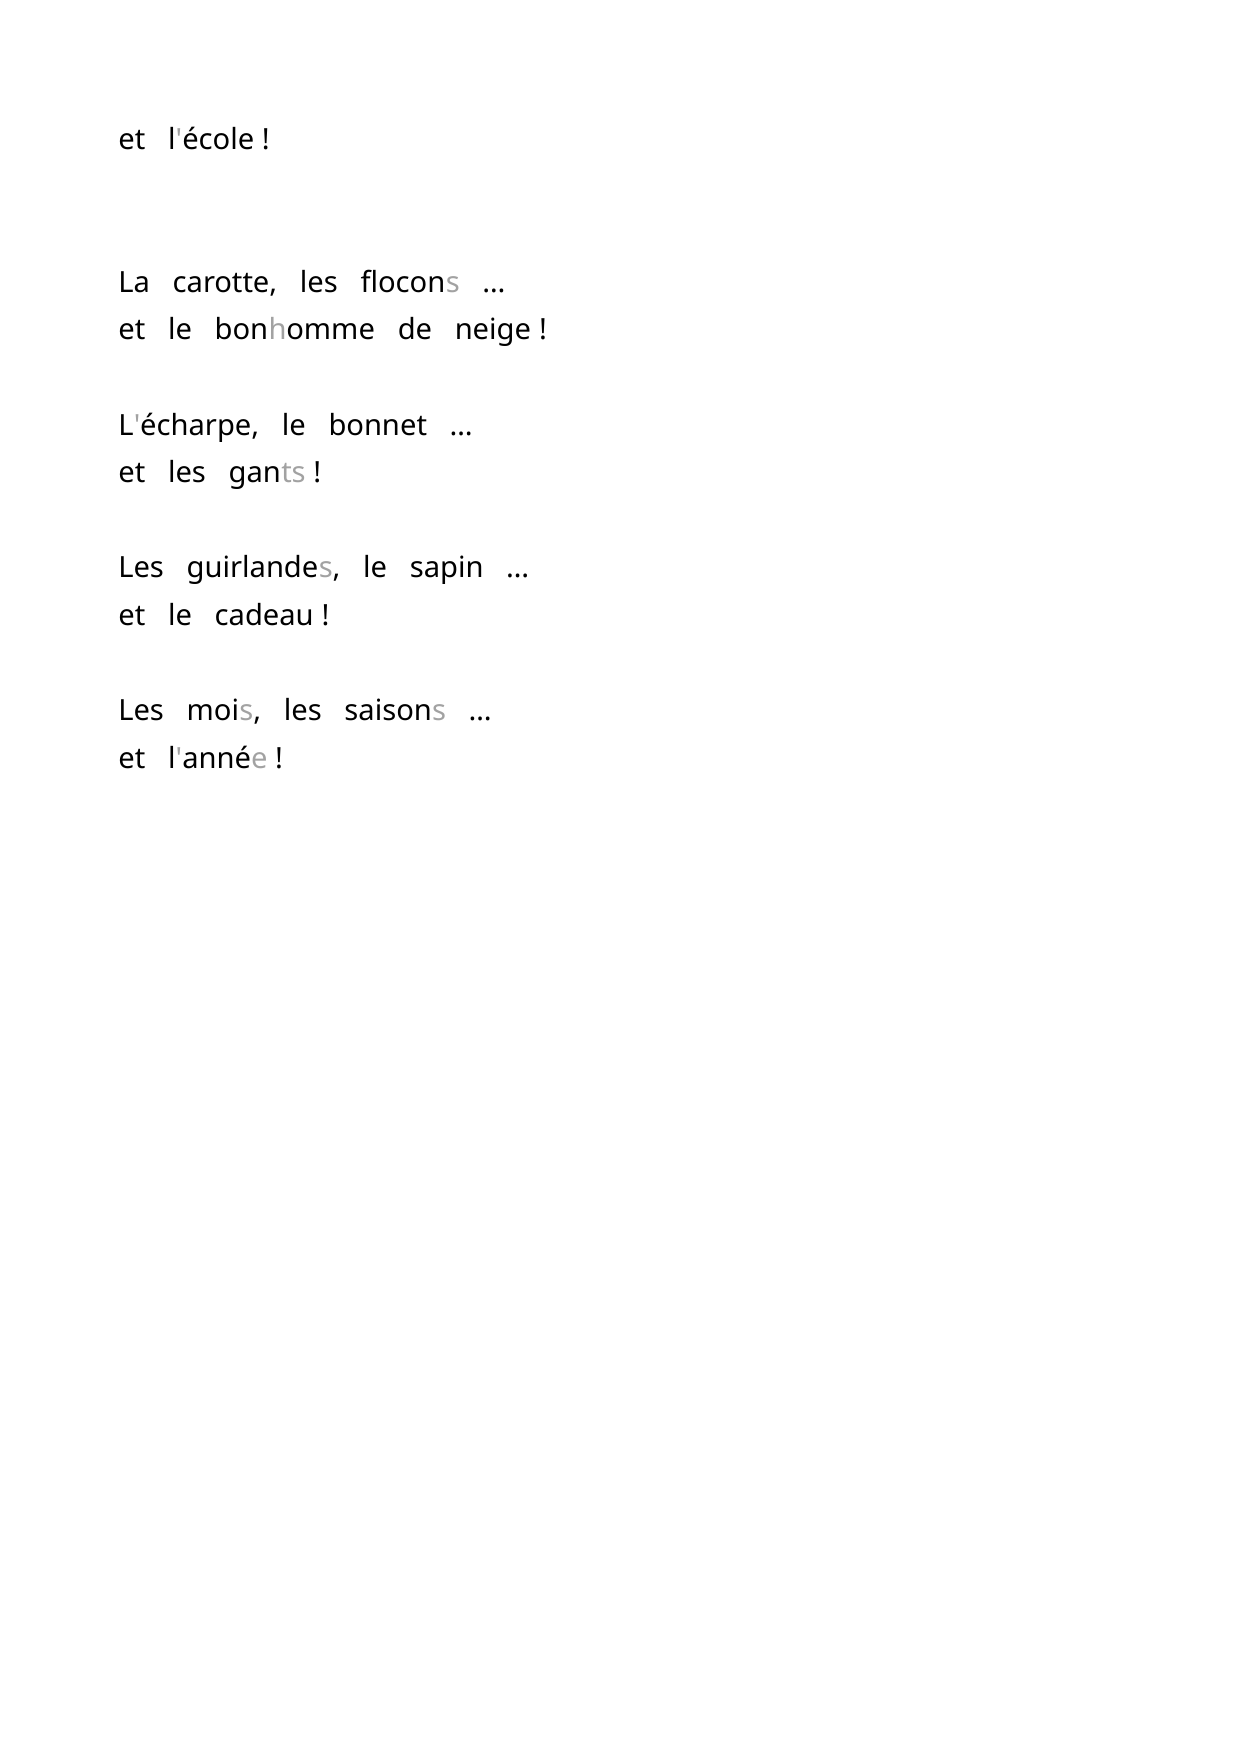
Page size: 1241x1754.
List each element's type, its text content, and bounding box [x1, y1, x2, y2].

text Les mois, les saisons … [118, 689, 1122, 729]
text et le bonhomme de neige ! [118, 308, 1122, 348]
text et les gants ! [118, 451, 1122, 491]
text et l'école ! [118, 118, 1122, 158]
text Les guirlandes, le sapin … [118, 547, 1122, 586]
text L'écharpe, le bonnet … [118, 404, 1122, 443]
text La carotte, les flocons … [118, 261, 1122, 301]
text et l'année ! [118, 737, 1122, 777]
text et le cadeau ! [118, 594, 1122, 634]
